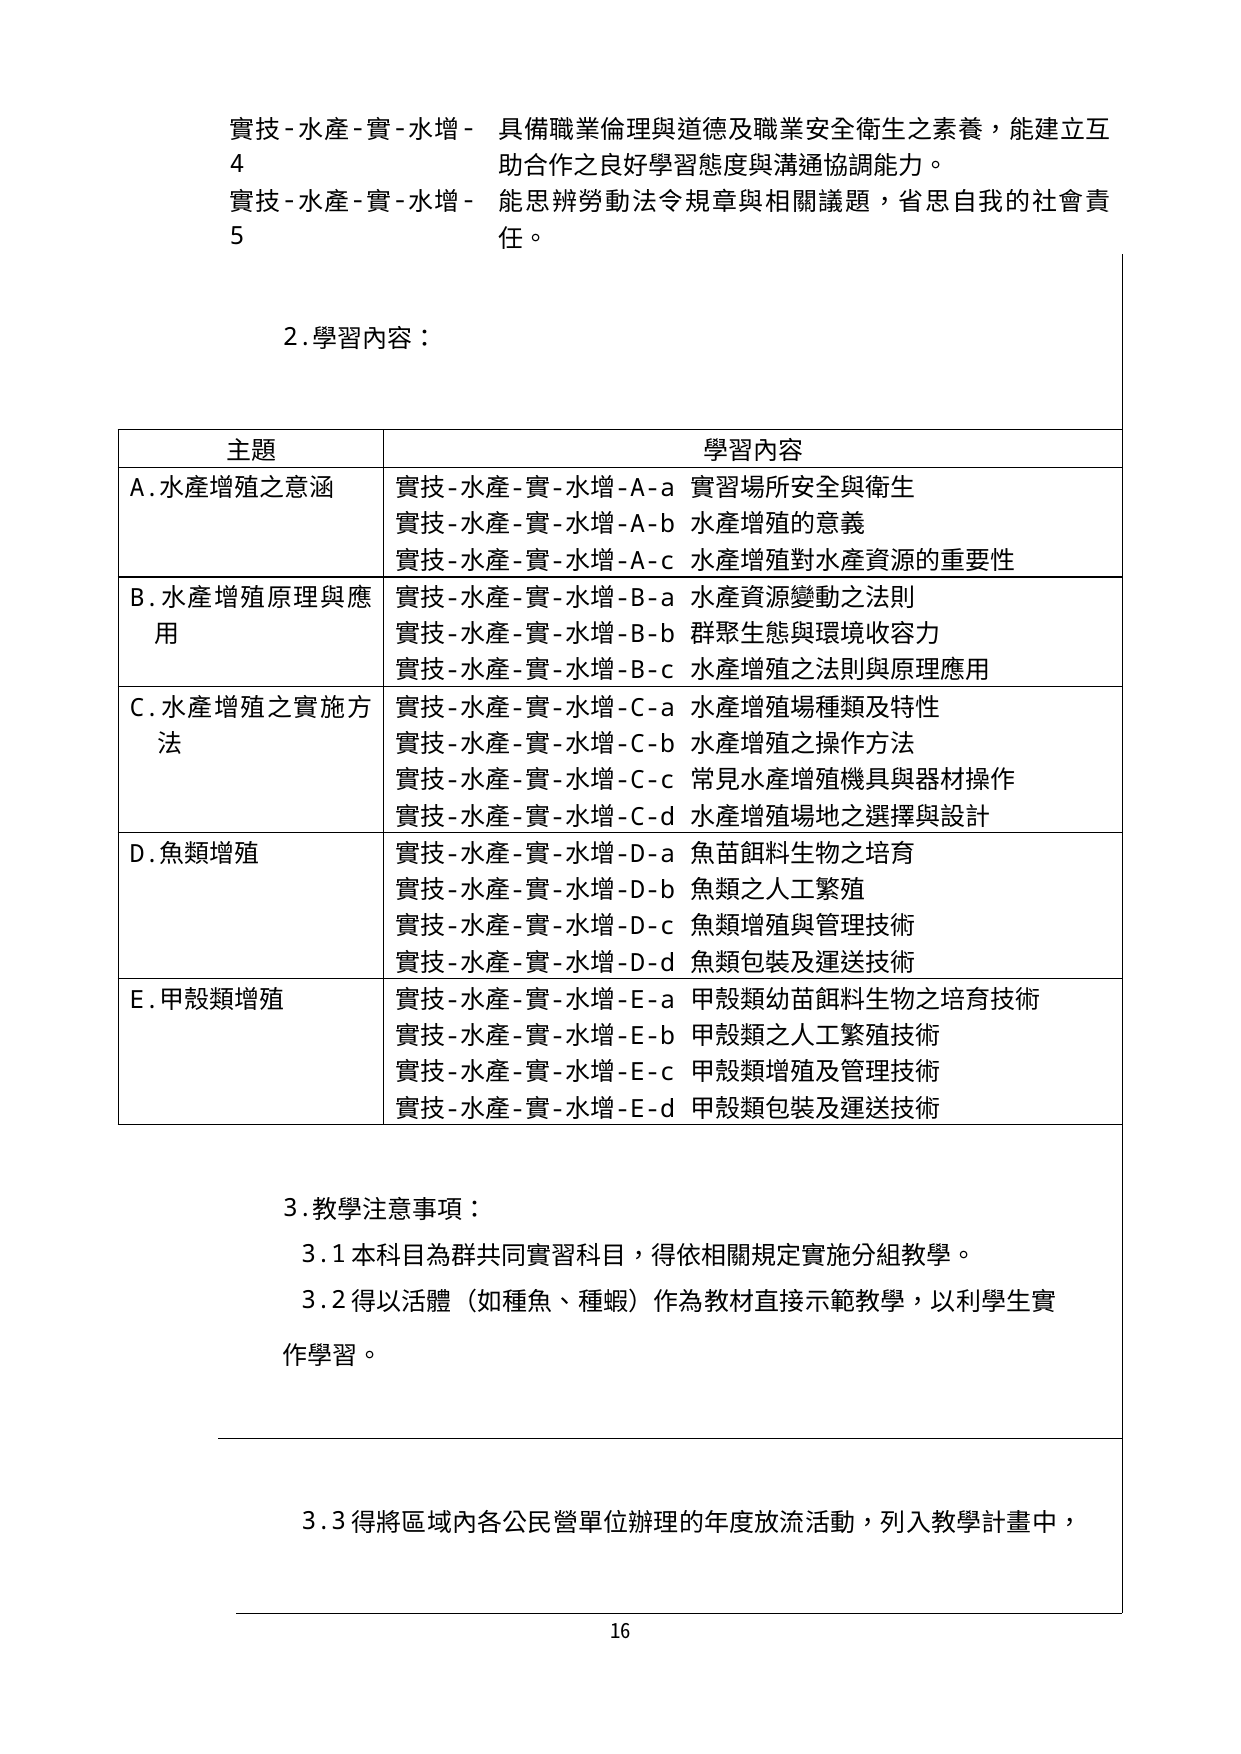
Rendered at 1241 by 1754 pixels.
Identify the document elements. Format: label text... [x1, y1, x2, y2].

table_cell 實技-水產-實-水增-B-a 水產資源變動之法則 實技-水產-實-水增-B-b 群聚生態與環境收容力 實技-水產-實-水增-B-c 水產增殖之法則與原理應用 [384, 578, 1122, 686]
table_header 學習內容 [384, 430, 1122, 467]
table_cell 實技-水產-實-水增-C-a 水產增殖場種類及特性 實技-水產-實-水增-C-b 水產增殖之操作方法 實技-水產-實-水增-C-c 常見水產增殖機具與器材操作 實技-水產-實-水增-C-d 水產增殖場地之選擇與設計 [384, 687, 1122, 832]
text 3.2得以活體（如種魚、種蝦）作為教材直接示範教學，以利學生實作學習。 [218, 1282, 1122, 1438]
table_cell E.甲殼類增殖 [119, 979, 383, 1124]
table_cell 實技-水產-實-水增-4 [218, 109, 487, 182]
table_cell A.水產增殖之意涵 [119, 468, 383, 576]
table_cell 具備職業倫理與道德及職業安全衛生之素養，能建立互助合作之良好學習態度與溝通協調能力。 [487, 109, 1122, 182]
table_cell 實技-水產-實-水增-E-a 甲殼類幼苗餌料生物之培育技術 實技-水產-實-水增-E-b 甲殼類之人工繁殖技術 實技-水產-實-水增-E-c 甲殼類增殖及管理技術 實技-水產-實-水增-E-d 甲殼類包裝及運送技術 [384, 979, 1122, 1124]
text 3.1本科目為群共同實習科目，得依相關規定實施分組教學。 [218, 1236, 1122, 1282]
text 3.教學注意事項： [218, 1125, 1122, 1236]
table_cell D.魚類增殖 [119, 833, 383, 978]
table_cell 實技-水產-實-水增-D-a 魚苗餌料生物之培育 實技-水產-實-水增-D-b 魚類之人工繁殖 實技-水產-實-水增-D-c 魚類增殖與管理技術 實技-水產-實-水增-D-d 魚類包裝及運送技術 [384, 833, 1122, 978]
table_cell B.水產增殖原理與應用 [119, 578, 383, 686]
text 3.3得將區域內各公民營單位辦理的年度放流活動，列入教學計畫中， [236, 1438, 1122, 1613]
table_cell 實技-水產-實-水增-A-a 實習場所安全與衛生 實技-水產-實-水增-A-b 水產增殖的意義 實技-水產-實-水增-A-c 水產增殖對水產資源的重要性 [384, 468, 1122, 576]
table_cell 實技-水產-實-水增-5 [218, 182, 487, 254]
table_cell C.水產增殖之實施方法 [119, 687, 383, 832]
table_cell 能思辨勞動法令規章與相關議題，省思自我的社會責任。 [487, 182, 1122, 254]
text 2.學習內容： [218, 254, 1122, 429]
table_header 主題 [119, 430, 383, 467]
